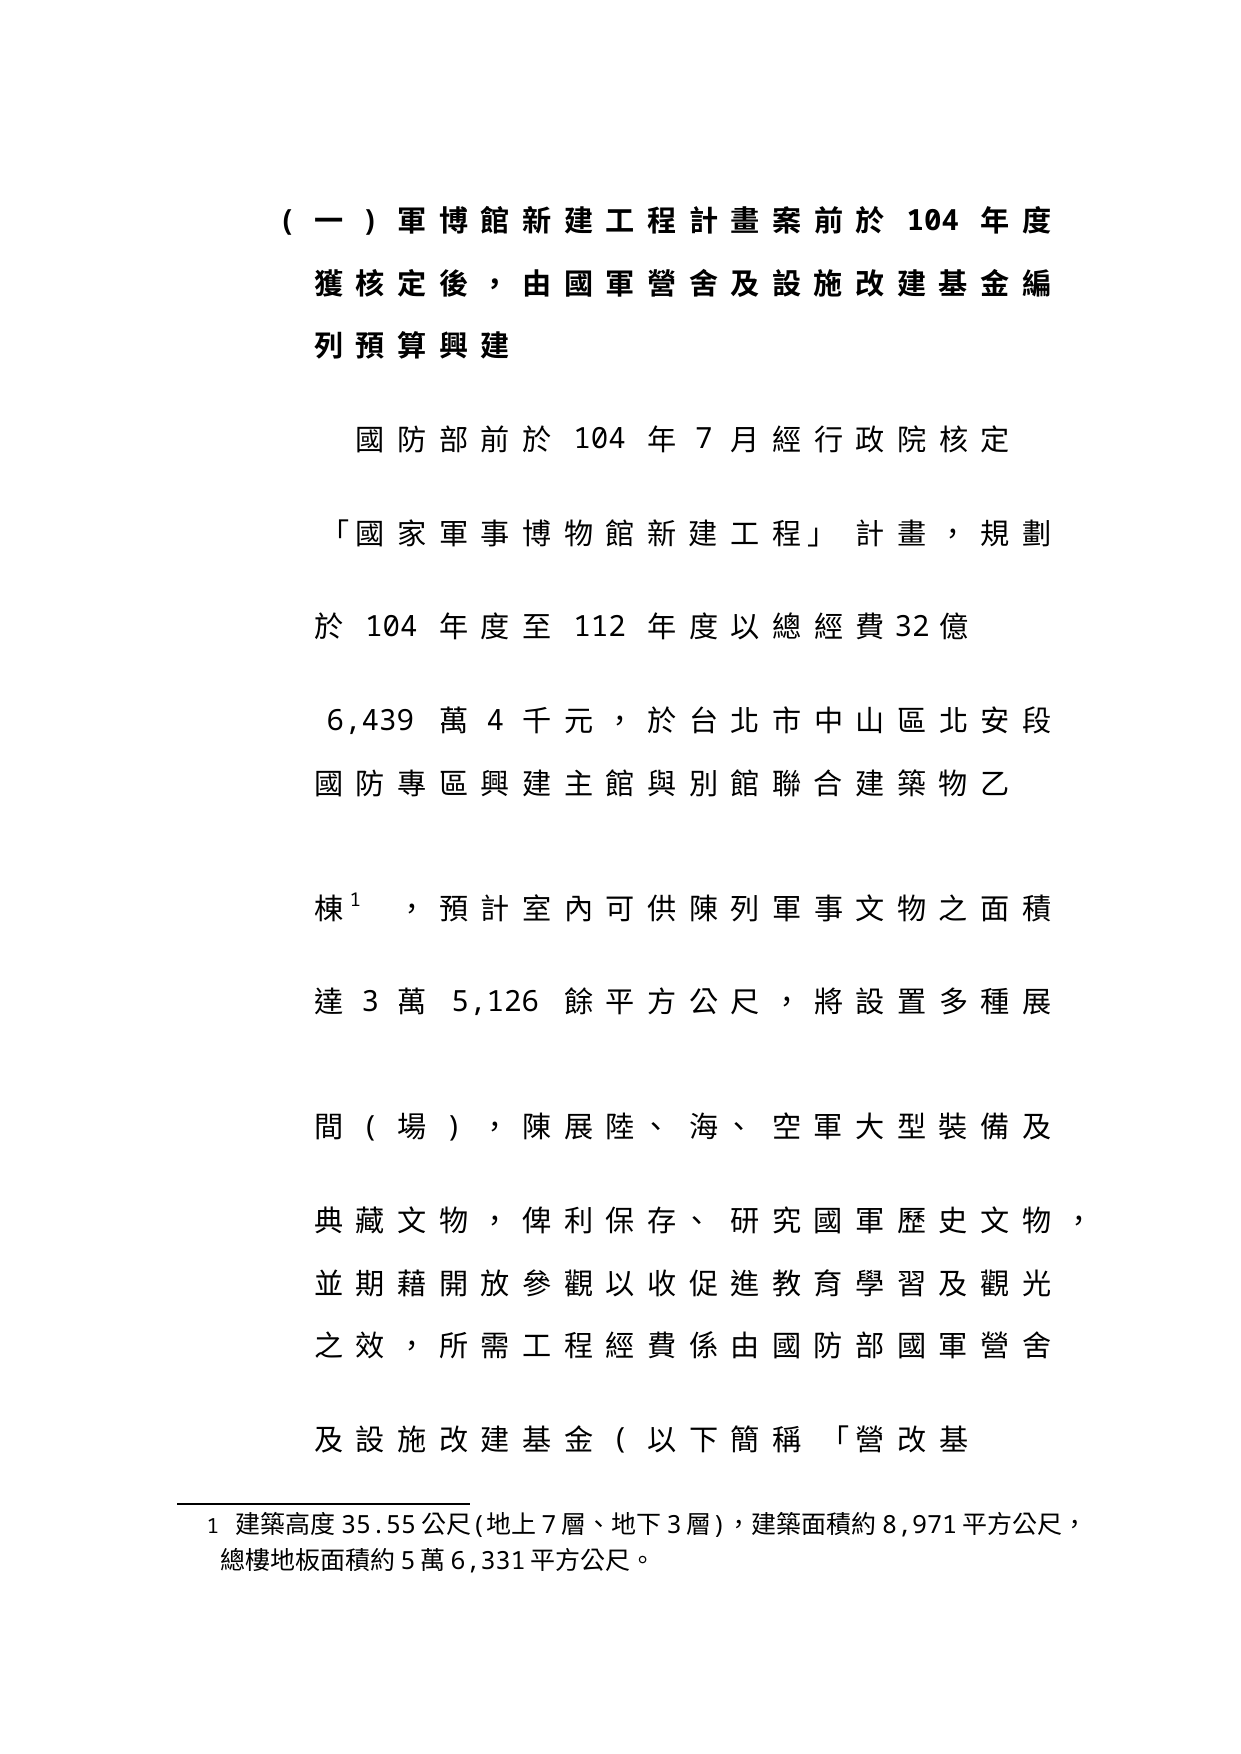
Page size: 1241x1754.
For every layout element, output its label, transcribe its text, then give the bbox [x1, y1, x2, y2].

text 建築高度35.55公尺(地上7層、地下3層)，建築面積約8,971平方公尺，總樓地板面積約5萬6,331平方公尺。 [206, 1504, 1063, 1577]
text 國防部前於104年7月經行政院核定「國家軍事博物館新建工程」計畫，規劃於104年度至112年度以總經費32億6,439萬4千元，於台北市中山區北安段國防專區興建主館與別館聯合建築物乙棟，預計室內可供陳列軍事文物之面積達3萬5,126餘平方公尺，將設置多種展間(場)，陳展陸、海、空軍大型裝備及典藏文物，俾利保存、研究國軍歷史文物，並期藉開放參觀以收促進教育學習及觀光之效，所需工程經費係由國防部國軍營舍及設施改建基金(以下簡稱「營改基金」)分年編列預算支應，有關館內各項設備之規劃設置所需經費8億3,900萬元，則另由國防部(本部)分年編列軍事投資預算辦理。 [271, 365, 1058, 1490]
text (一)軍博館新建工程計畫案前於104年度獲核定後，由國軍營舍及設施改建基金編列預算興建 [242, 177, 1058, 365]
